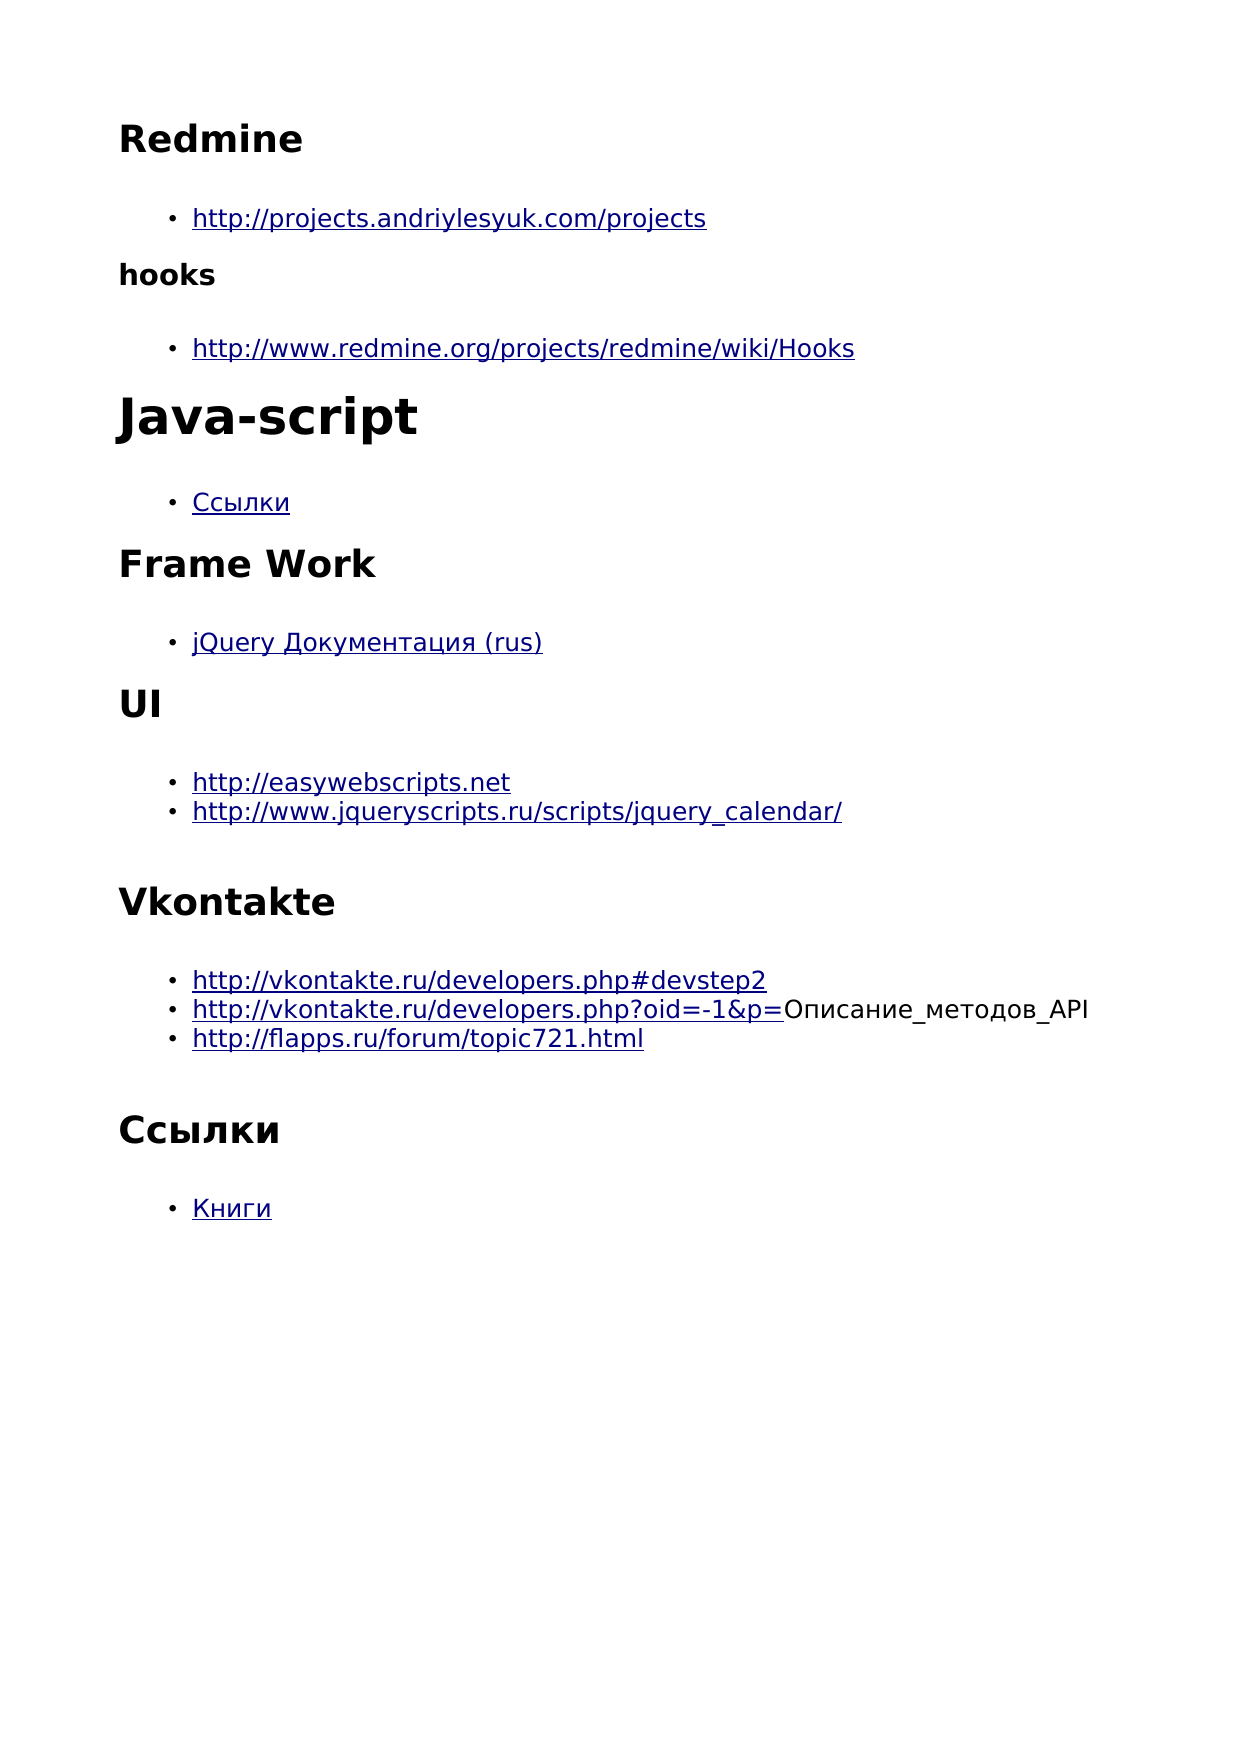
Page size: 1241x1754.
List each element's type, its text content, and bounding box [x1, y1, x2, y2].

subtitle Vkontakte [118, 881, 1122, 924]
list http://vkontakte.ru/developers.php?oid=-1&p=Описание_методов_API [177, 995, 1122, 1024]
list http://easywebscripts.net [177, 768, 1122, 797]
list Ссылки [177, 488, 1122, 517]
list http://vkontakte.ru/developers.php#devstep2 [177, 966, 1122, 995]
subtitle Redmine [118, 118, 1122, 162]
list http://www.jqueryscripts.ru/scripts/jquery_calendar/ [177, 797, 1122, 826]
subtitle UI [118, 682, 1122, 726]
subtitle Java-script [118, 388, 1122, 446]
list http://flapps.ru/forum/topic721.html [177, 1024, 1122, 1054]
list http://www.redmine.org/projects/redmine/wiki/Hooks [177, 334, 1122, 363]
list jQuery Документация (rus) [177, 628, 1122, 657]
list http://projects.andriylesyuk.com/projects [177, 204, 1122, 233]
subtitle Frame Work [118, 542, 1122, 586]
subtitle Ссылки [118, 1108, 1122, 1152]
subtitle hooks [118, 258, 1122, 292]
list Книги [177, 1194, 1122, 1223]
